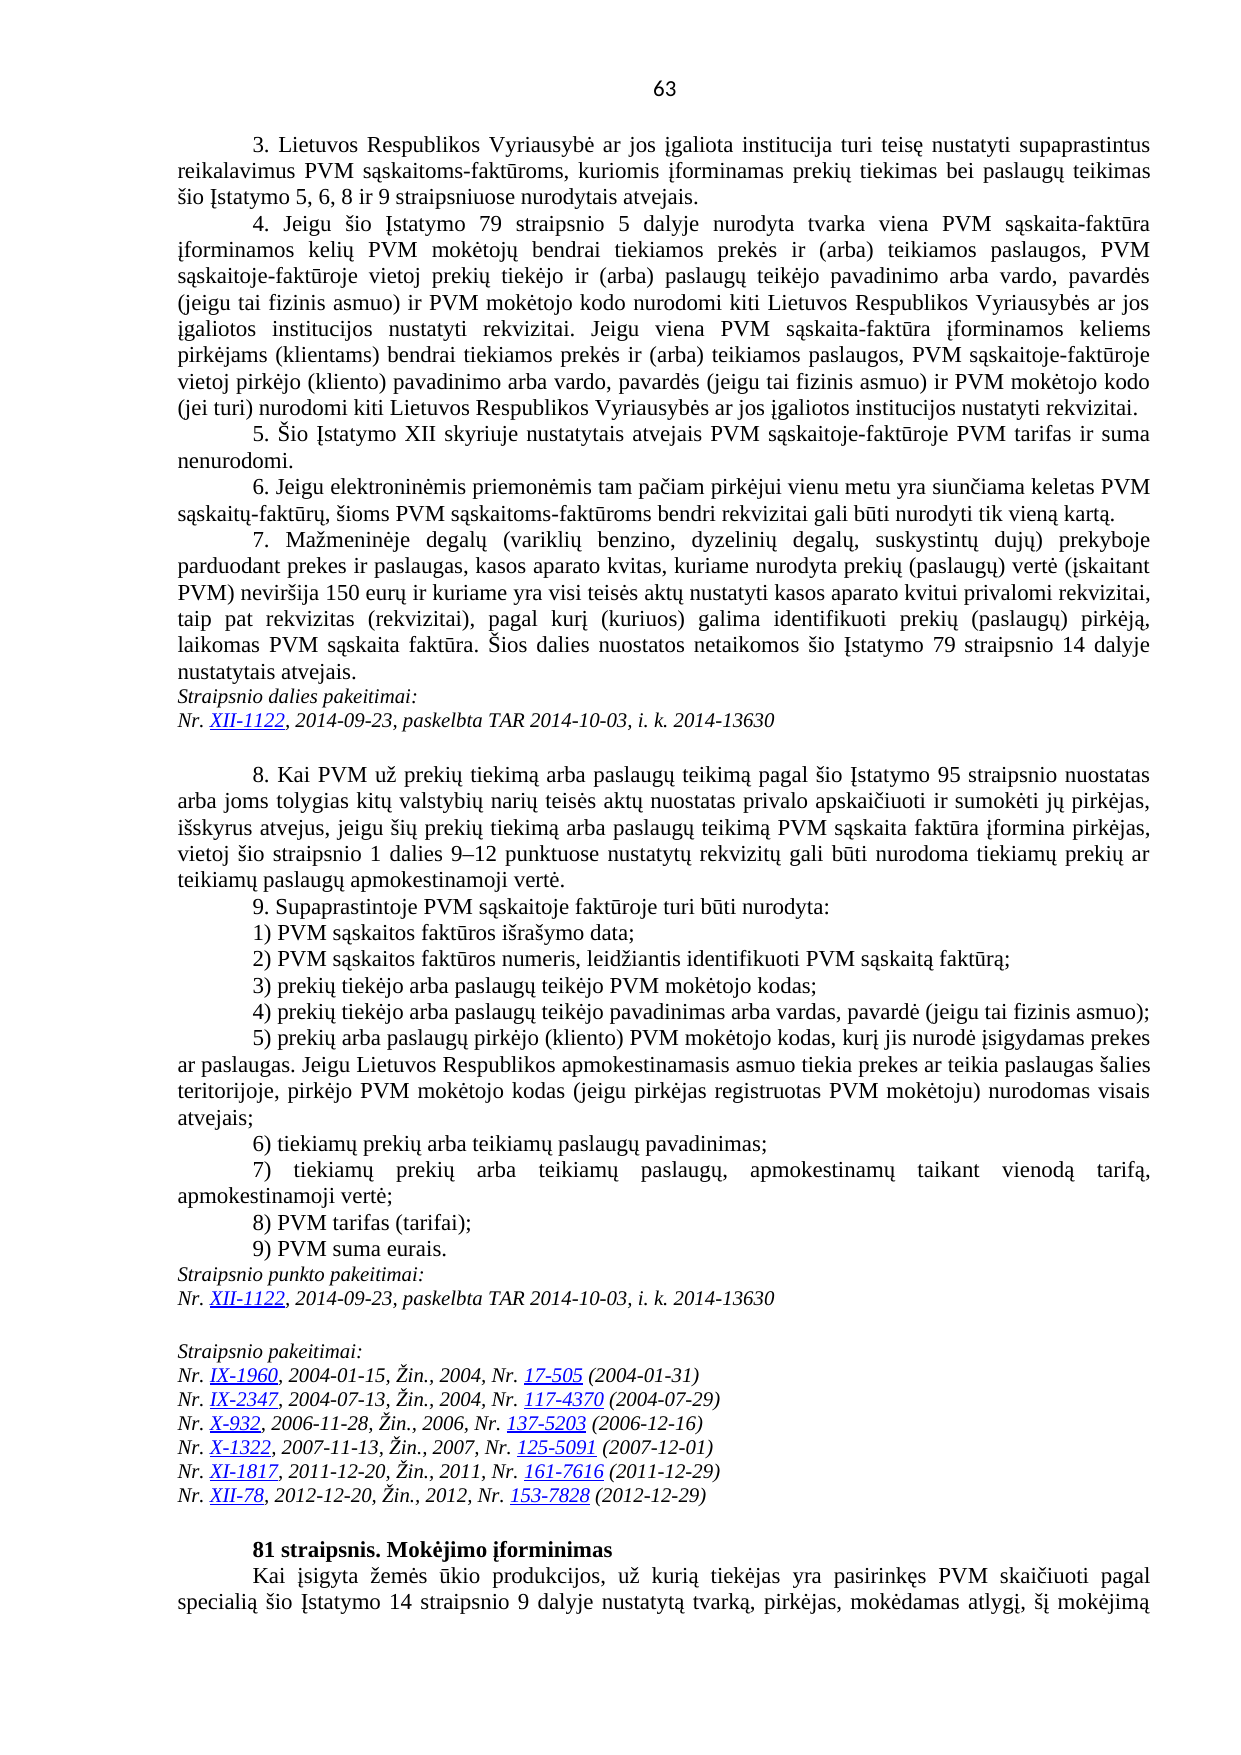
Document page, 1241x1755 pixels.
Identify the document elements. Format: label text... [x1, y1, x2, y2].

text 6. Jeigu elektroninėmis priemonėmis tam pačiam pirkėjui vienu metu yra siunčiama keletas PVM sąskaitų-faktūrų, šioms PVM sąskaitoms-faktūroms bendri rekvizitai gali būti nurodyti tik vieną kartą. [177, 473, 1152, 526]
text 9. Supaprastintoje PVM sąskaitoje faktūroje turi būti nurodyta: [177, 893, 1152, 919]
text Nr. XII-78, 2012-12-20, Žin., 2012, Nr. 153-7828 (2012-12-29) [177, 1483, 1152, 1507]
text Nr. IX-2347, 2004-07-13, Žin., 2004, Nr. 117-4370 (2004-07-29) [177, 1387, 1152, 1411]
text 7. Mažmeninėje degalų (variklių benzino, dyzelinių degalų, suskystintų dujų) prekyboje parduodant prekes ir paslaugas, kasos aparato kvitas, kuriame nurodyta prekių (paslaugų) vertė (įskaitant PVM) neviršija 150 eurų ir kuriame yra visi teisės aktų nustatyti kasos aparato kvitui privalomi rekvizitai, taip pat rekvizitas (rekvizitai), pagal kurį (kuriuos) galima identifikuoti prekių (paslaugų) pirkėją, laikomas PVM sąskaita faktūra. Šios dalies nuostatos netaikomos šio Įstatymo 79 straipsnio 14 dalyje nustatytais atvejais. [177, 526, 1152, 684]
text 2) PVM sąskaitos faktūros numeris, leidžiantis identifikuoti PVM sąskaitą faktūrą; [177, 945, 1152, 972]
text 7) tiekiamų prekių arba teikiamų paslaugų, apmokestinamų taikant vienodą tarifą, apmokestinamoji vertė; [177, 1156, 1152, 1209]
text Nr. XII-1122, 2014-09-23, paskelbta TAR 2014-10-03, i. k. 2014-13630 [177, 708, 1152, 732]
text Kai įsigyta žemės ūkio produkcijos, už kurią tiekėjas yra pasirinkęs PVM skaičiuoti pagal specialią šio Įstatymo 14 straipsnio 9 dalyje nustatytą tvarką, pirkėjas, mokėdamas atlygį, šį mokėjimą [177, 1562, 1152, 1615]
text 81 straipsnis. Mokėjimo įforminimas [177, 1536, 1152, 1562]
text 9) PVM suma eurais. [177, 1235, 1152, 1262]
text Nr. XI-1817, 2011-12-20, Žin., 2011, Nr. 161-7616 (2011-12-29) [177, 1459, 1152, 1483]
text 6) tiekiamų prekių arba teikiamų paslaugų pavadinimas; [177, 1130, 1152, 1156]
text Straipsnio punkto pakeitimai: [177, 1262, 1152, 1286]
text 5) prekių arba paslaugų pirkėjo (kliento) PVM mokėtojo kodas, kurį jis nurodė įsigydamas prekes ar paslaugas. Jeigu Lietuvos Respublikos apmokestinamasis asmuo tiekia prekes ar teikia paslaugas šalies teritorijoje, pirkėjo PVM mokėtojo kodas (jeigu pirkėjas registruotas PVM mokėtoju) nurodomas visais atvejais; [177, 1024, 1152, 1130]
text 4. Jeigu šio Įstatymo 79 straipsnio 5 dalyje nurodyta tvarka viena PVM sąskaita-faktūra įforminamos kelių PVM mokėtojų bendrai tiekiamos prekės ir (arba) teikiamos paslaugos, PVM sąskaitoje-faktūroje vietoj prekių tiekėjo ir (arba) paslaugų teikėjo pavadinimo arba vardo, pavardės (jeigu tai fizinis asmuo) ir PVM mokėtojo kodo nurodomi kiti Lietuvos Respublikos Vyriausybės ar jos įgaliotos institucijos nustatyti rekvizitai. Jeigu viena PVM sąskaita-faktūra įforminamos keliems pirkėjams (klientams) bendrai tiekiamos prekės ir (arba) teikiamos paslaugos, PVM sąskaitoje-faktūroje vietoj pirkėjo (kliento) pavadinimo arba vardo, pavardės (jeigu tai fizinis asmuo) ir PVM mokėtojo kodo (jei turi) nurodomi kiti Lietuvos Respublikos Vyriausybės ar jos įgaliotos institucijos nustatyti rekvizitai. [177, 210, 1152, 421]
text 4) prekių tiekėjo arba paslaugų teikėjo pavadinimas arba vardas, pavardė (jeigu tai fizinis asmuo); [177, 998, 1152, 1024]
text Nr. X-932, 2006-11-28, Žin., 2006, Nr. 137-5203 (2006-12-16) [177, 1411, 1152, 1435]
text Nr. X-1322, 2007-11-13, Žin., 2007, Nr. 125-5091 (2007-12-01) [177, 1435, 1152, 1459]
text 3. Lietuvos Respublikos Vyriausybė ar jos įgaliota institucija turi teisę nustatyti supaprastintus reikalavimus PVM sąskaitoms-faktūroms, kuriomis įforminamas prekių tiekimas bei paslaugų teikimas šio Įstatymo 5, 6, 8 ir 9 straipsniuose nurodytais atvejais. [177, 131, 1152, 210]
text Nr. XII-1122, 2014-09-23, paskelbta TAR 2014-10-03, i. k. 2014-13630 [177, 1286, 1152, 1310]
text 8) PVM tarifas (tarifai); [177, 1209, 1152, 1235]
text Nr. IX-1960, 2004-01-15, Žin., 2004, Nr. 17-505 (2004-01-31) [177, 1363, 1152, 1387]
text Straipsnio pakeitimai: [177, 1338, 1152, 1363]
text 5. Šio Įstatymo XII skyriuje nustatytais atvejais PVM sąskaitoje-faktūroje PVM tarifas ir suma nenurodomi. [177, 421, 1152, 473]
text 8. Kai PVM už prekių tiekimą arba paslaugų teikimą pagal šio Įstatymo 95 straipsnio nuostatas arba joms tolygias kitų valstybių narių teisės aktų nuostatas privalo apskaičiuoti ir sumokėti jų pirkėjas, išskyrus atvejus, jeigu šių prekių tiekimą arba paslaugų teikimą PVM sąskaita faktūra įformina pirkėjas, vietoj šio straipsnio 1 dalies 9–12 punktuose nustatytų rekvizitų gali būti nurodoma tiekiamų prekių ar teikiamų paslaugų apmokestinamoji vertė. [177, 761, 1152, 893]
text 3) prekių tiekėjo arba paslaugų teikėjo PVM mokėtojo kodas; [177, 972, 1152, 998]
text Straipsnio dalies pakeitimai: [177, 684, 1152, 708]
text 1) PVM sąskaitos faktūros išrašymo data; [177, 919, 1152, 945]
